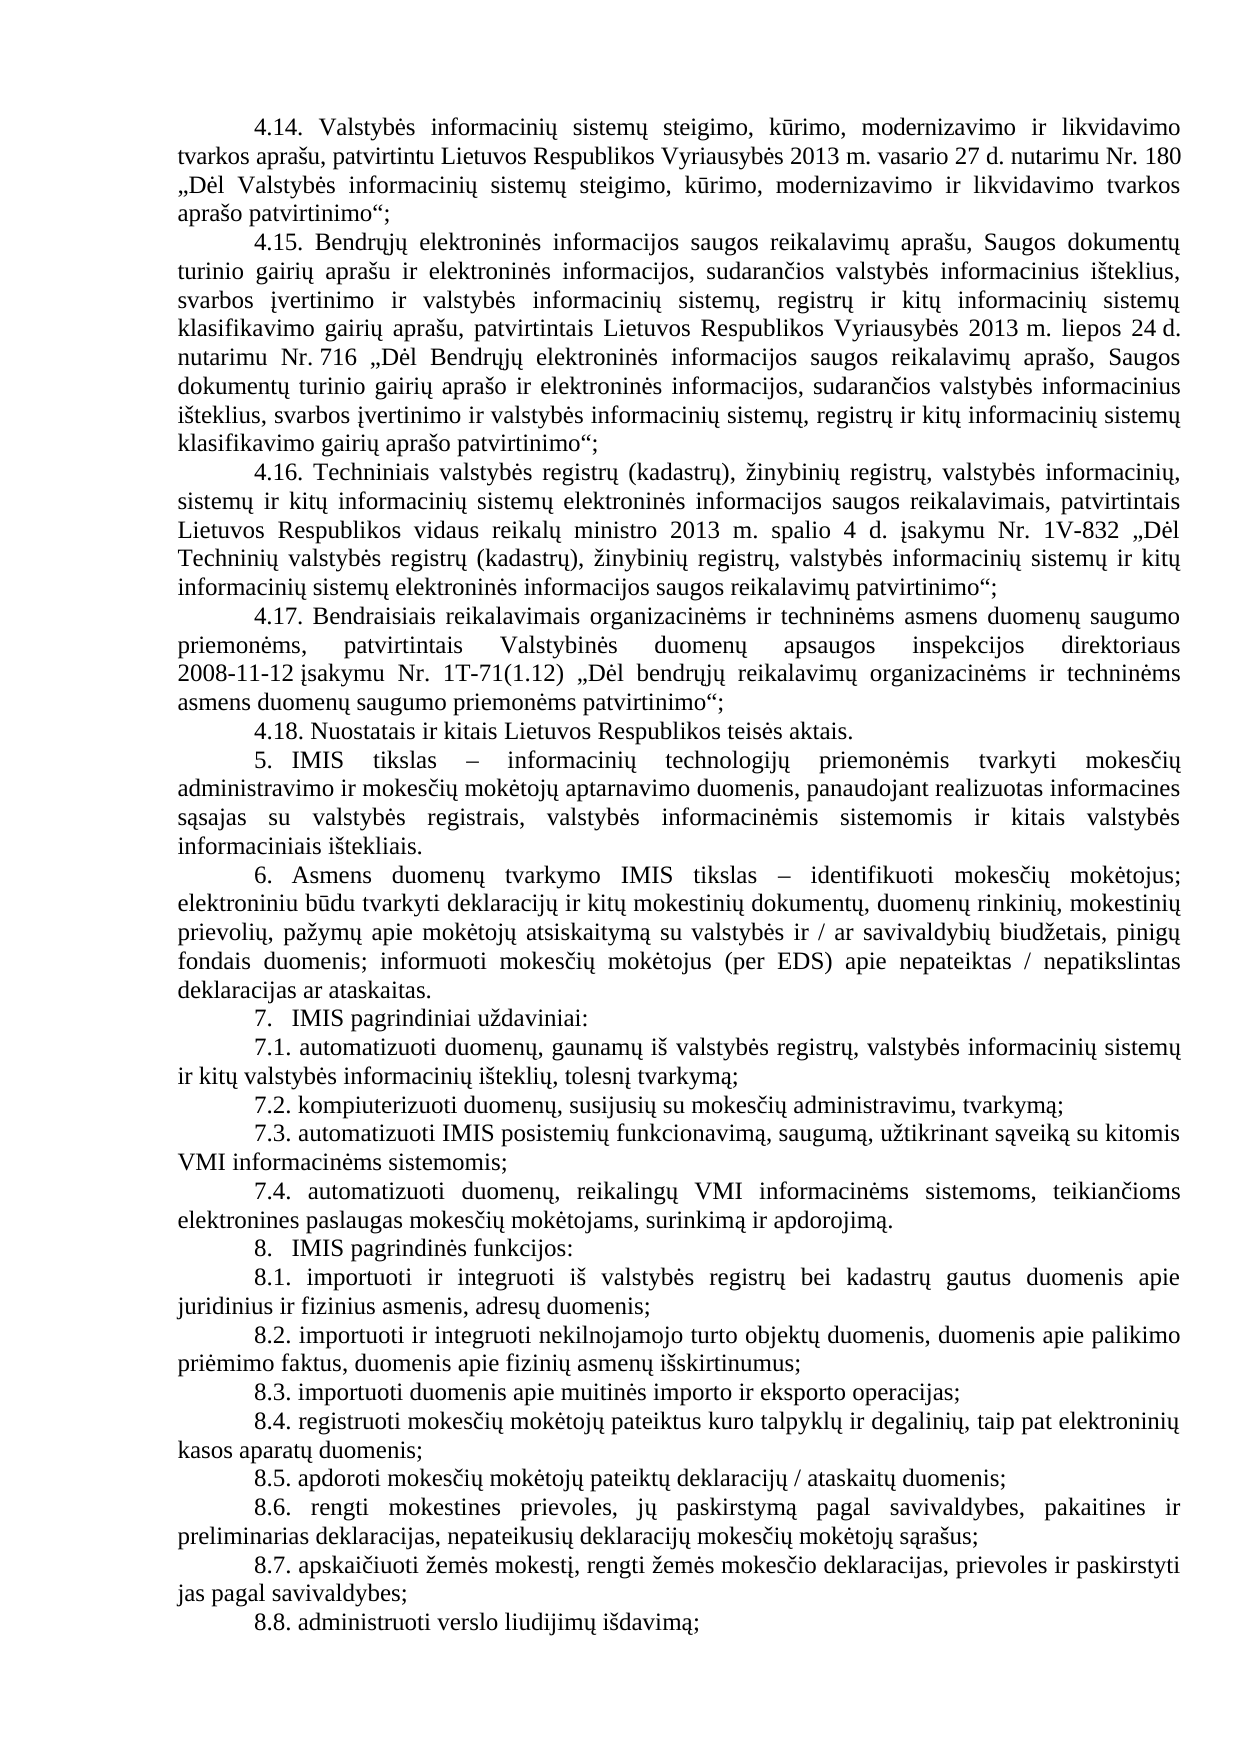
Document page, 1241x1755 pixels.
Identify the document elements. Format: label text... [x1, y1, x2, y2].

text 7.4. automatizuoti duomenų, reikalingų VMI informacinėms sistemoms, teikiančioms elektronines paslaugas mokesčių mokėtojams, surinkimą ir apdorojimą. [177, 1176, 1181, 1233]
text 8.8. administruoti verslo liudijimų išdavimą; [177, 1607, 1181, 1636]
text 7. IMIS pagrindiniai uždaviniai: [177, 1003, 1181, 1032]
text 7.1. automatizuoti duomenų, gaunamų iš valstybės registrų, valstybės informacinių sistemų ir kitų valstybės informacinių išteklių, tolesnį tvarkymą; [177, 1032, 1181, 1090]
text 7.3. automatizuoti IMIS posistemių funkcionavimą, saugumą, užtikrinant sąveiką su kitomis VMI informacinėms sistemomis; [177, 1118, 1181, 1176]
text 8.3. importuoti duomenis apie muitinės importo ir eksporto operacijas; [177, 1377, 1181, 1406]
text 5. IMIS tikslas – informacinių technologijų priemonėmis tvarkyti mokesčių administravimo ir mokesčių mokėtojų aptarnavimo duomenis, panaudojant realizuotas informacines sąsajas su valstybės registrais, valstybės informacinėmis sistemomis ir kitais valstybės informaciniais ištekliais. [177, 745, 1181, 860]
text 8.5. apdoroti mokesčių mokėtojų pateiktų deklaracijų / ataskaitų duomenis; [177, 1463, 1181, 1492]
text 6. Asmens duomenų tvarkymo IMIS tikslas – identifikuoti mokesčių mokėtojus; elektroniniu būdu tvarkyti deklaracijų ir kitų mokestinių dokumentų, duomenų rinkinių, mokestinių prievolių, pažymų apie mokėtojų atsiskaitymą su valstybės ir / ar savivaldybių biudžetais, pinigų fondais duomenis; informuoti mokesčių mokėtojus (per EDS) apie nepateiktas / nepatikslintas deklaracijas ar ataskaitas. [177, 860, 1181, 1003]
text 4.14. Valstybės informacinių sistemų steigimo, kūrimo, modernizavimo ir likvidavimo tvarkos aprašu, patvirtintu Lietuvos Respublikos Vyriausybės 2013 m. vasario 27 d. nutarimu Nr. 180 „Dėl Valstybės informacinių sistemų steigimo, kūrimo, modernizavimo ir likvidavimo tvarkos aprašo patvirtinimo“; [177, 112, 1181, 227]
text 4.16. Techniniais valstybės registrų (kadastrų), žinybinių registrų, valstybės informacinių, sistemų ir kitų informacinių sistemų elektroninės informacijos saugos reikalavimais, patvirtintais Lietuvos Respublikos vidaus reikalų ministro 2013 m. spalio 4 d. įsakymu Nr. 1V-832 „Dėl Techninių valstybės registrų (kadastrų), žinybinių registrų, valstybės informacinių sistemų ir kitų informacinių sistemų elektroninės informacijos saugos reikalavimų patvirtinimo“; [177, 457, 1181, 601]
text 8.4. registruoti mokesčių mokėtojų pateiktus kuro talpyklų ir degalinių, taip pat elektroninių kasos aparatų duomenis; [177, 1406, 1181, 1463]
text 4.18. Nuostatais ir kitais Lietuvos Respublikos teisės aktais. [177, 716, 1181, 745]
text 8.6. rengti mokestines prievoles, jų paskirstymą pagal savivaldybes, pakaitines ir preliminarias deklaracijas, nepateikusių deklaracijų mokesčių mokėtojų sąrašus; [177, 1492, 1181, 1550]
text 4.15. Bendrųjų elektroninės informacijos saugos reikalavimų aprašu, Saugos dokumentų turinio gairių aprašu ir elektroninės informacijos, sudarančios valstybės informacinius išteklius, svarbos įvertinimo ir valstybės informacinių sistemų, registrų ir kitų informacinių sistemų klasifikavimo gairių aprašu, patvirtintais Lietuvos Respublikos Vyriausybės 2013 m. liepos 24 d. nutarimu Nr. 716 „Dėl Bendrųjų elektroninės informacijos saugos reikalavimų aprašo, Saugos dokumentų turinio gairių aprašo ir elektroninės informacijos, sudarančios valstybės informacinius išteklius, svarbos įvertinimo ir valstybės informacinių sistemų, registrų ir kitų informacinių sistemų klasifikavimo gairių aprašo patvirtinimo“; [177, 227, 1181, 457]
text 4.17. Bendraisiais reikalavimais organizacinėms ir techninėms asmens duomenų saugumo priemonėms, patvirtintais Valstybinės duomenų apsaugos inspekcijos direktoriaus 2008‑11‑12 įsakymu Nr. 1T-71(1.12) „Dėl bendrųjų reikalavimų organizacinėms ir techninėms asmens duomenų saugumo priemonėms patvirtinimo“; [177, 601, 1181, 716]
text 8.1. importuoti ir integruoti iš valstybės registrų bei kadastrų gautus duomenis apie juridinius ir fizinius asmenis, adresų duomenis; [177, 1262, 1181, 1320]
text 8.7. apskaičiuoti žemės mokestį, rengti žemės mokesčio deklaracijas, prievoles ir paskirstyti jas pagal savivaldybes; [177, 1550, 1181, 1607]
text 7.2. kompiuterizuoti duomenų, susijusių su mokesčių administravimu, tvarkymą; [177, 1090, 1181, 1118]
text 8.2. importuoti ir integruoti nekilnojamojo turto objektų duomenis, duomenis apie palikimo priėmimo faktus, duomenis apie fizinių asmenų išskirtinumus; [177, 1320, 1181, 1377]
text 8. IMIS pagrindinės funkcijos: [177, 1233, 1181, 1262]
